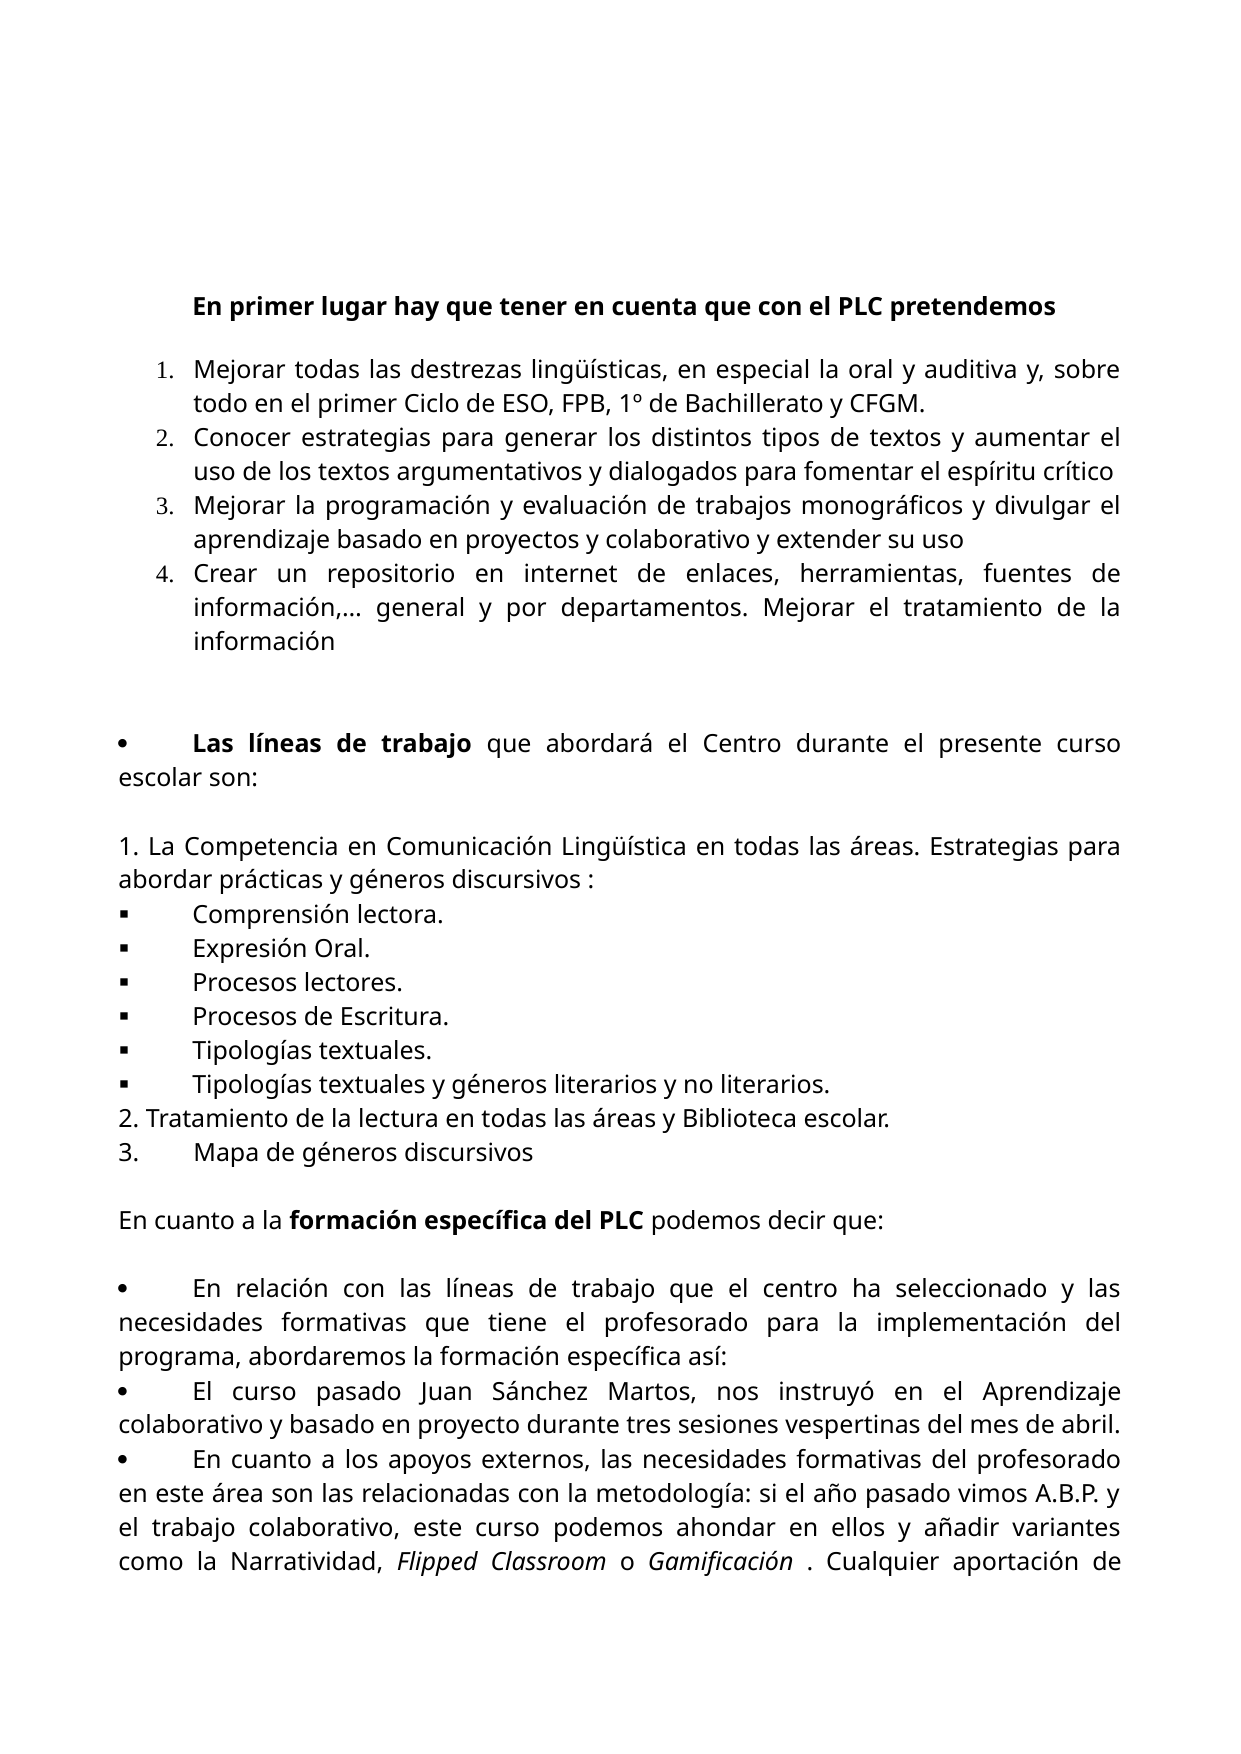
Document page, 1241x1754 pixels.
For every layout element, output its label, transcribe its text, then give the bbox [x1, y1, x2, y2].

list Conocer estrategias para generar los distintos tipos de textos y aumentar el uso de los textos argumentativos y dialogados para fomentar el espíritu crítico [156, 419, 1122, 487]
list Procesos lectores. [118, 964, 1122, 998]
list Crear un repositorio en internet de enlaces, herramientas, fuentes de información,… general y por departamentos. Mejorar el tratamiento de la información [156, 556, 1122, 658]
text En primer lugar hay que tener en cuenta que con el PLC pretendemos [118, 288, 1122, 322]
list Tipologías textuales y géneros literarios y no literarios. [118, 1067, 1122, 1101]
text En cuanto a la formación específica del PLC podemos decir que: [118, 1203, 1122, 1237]
list Expresión Oral. [118, 930, 1122, 964]
list Comprensión lectora. [118, 896, 1122, 930]
list Mejorar todas las destrezas lingüísticas, en especial la oral y auditiva y, sobre todo en el primer Ciclo de ESO, FPB, 1º de Bachillerato y CFGM. [156, 351, 1122, 419]
list Tipologías textuales. [118, 1032, 1122, 1067]
text 1. La Competencia en Comunicación Lingüística en todas las áreas. Estrategias para abordar prácticas y géneros discursivos : [118, 828, 1122, 896]
list En cuanto a los apoyos externos, las necesidades formativas del profesorado en este área son las relacionadas con la metodología: si el año pasado vimos A.B.P. y el trabajo colaborativo, este curso podemos ahondar en ellos y añadir variantes como la Narratividad, Flipped Classroom o Gamificación . Cualquier aportación de [118, 1441, 1122, 1577]
text 2. Tratamiento de la lectura en todas las áreas y Biblioteca escolar. [118, 1101, 1122, 1135]
list En relación con las líneas de trabajo que el centro ha seleccionado y las necesidades formativas que tiene el profesorado para la implementación del programa, abordaremos la formación específica así: [118, 1271, 1122, 1373]
list Mapa de géneros discursivos [118, 1135, 1122, 1169]
list Procesos de Escritura. [118, 998, 1122, 1032]
list Mejorar la programación y evaluación de trabajos monográficos y divulgar el aprendizaje basado en proyectos y colaborativo y extender su uso [156, 487, 1122, 556]
list Las líneas de trabajo que abordará el Centro durante el presente curso escolar son: [118, 726, 1122, 794]
list El curso pasado Juan Sánchez Martos, nos instruyó en el Aprendizaje colaborativo y basado en proyecto durante tres sesiones vespertinas del mes de abril. [118, 1373, 1122, 1441]
